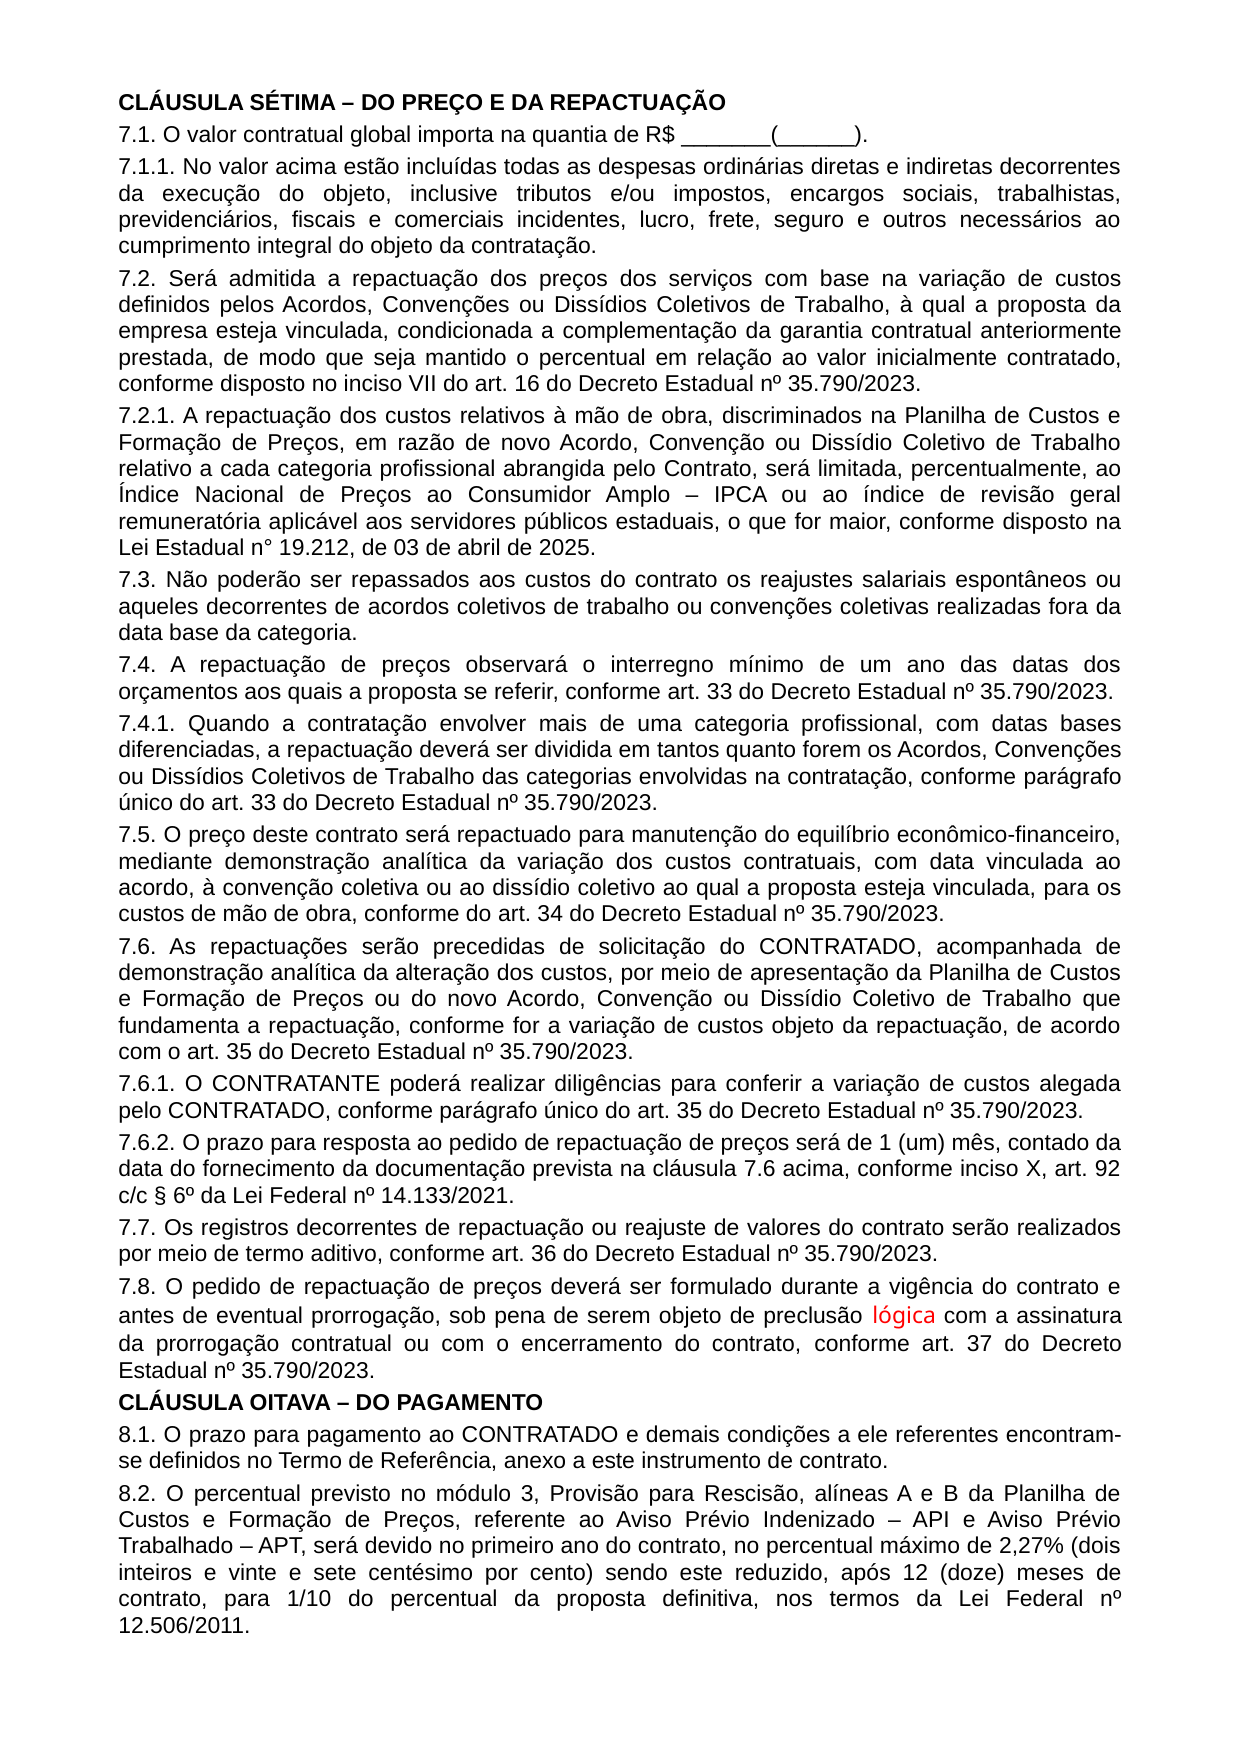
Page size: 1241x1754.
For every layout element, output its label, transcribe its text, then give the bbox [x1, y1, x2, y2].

text 8.2. O percentual previsto no módulo 3, Provisão para Rescisão, alíneas A e B da Planilha de Custos e Formação de Preços, referente ao Aviso Prévio Indenizado – API e Aviso Prévio Trabalhado – APT, será devido no primeiro ano do contrato, no percentual máximo de 2,27% (dois inteiros e vinte e sete centésimo por cento) sendo este reduzido, após 12 (doze) meses de contrato, para 1/10 do percentual da proposta definitiva, nos termos da Lei Federal nº 12.506/2011. [118, 1480, 1122, 1638]
text 7.6.1. O CONTRATANTE poderá realizar diligências para conferir a variação de custos alegada pelo CONTRATADO, conforme parágrafo único do art. 35 do Decreto Estadual nº 35.790/2023. [118, 1070, 1122, 1123]
text 7.4.1. Quando a contratação envolver mais de uma categoria profissional, com datas bases diferenciadas, a repactuação deverá ser dividida em tantos quanto forem os Acordos, Convenções ou Dissídios Coletivos de Trabalho das categorias envolvidas na contratação, conforme parágrafo único do art. 33 do Decreto Estadual nº 35.790/2023. [118, 710, 1122, 815]
text 7.4. A repactuação de preços observará o interregno mínimo de um ano das datas dos orçamentos aos quais a proposta se referir, conforme art. 33 do Decreto Estadual nº 35.790/2023. [118, 651, 1122, 704]
text 7.8. O pedido de repactuação de preços deverá ser formulado durante a vigência do contrato e antes de eventual prorrogação, sob pena de serem objeto de preclusão lógica com a assinatura da prorrogação contratual ou com o encerramento do contrato, conforme art. 37 do Decreto Estadual nº 35.790/2023. [118, 1273, 1122, 1383]
text 7.6.2. O prazo para resposta ao pedido de repactuação de preços será de 1 (um) mês, contado da data do fornecimento da documentação prevista na cláusula 7.6 acima, conforme inciso X, art. 92 c/c § 6º da Lei Federal nº 14.133/2021. [118, 1129, 1122, 1208]
text CLÁUSULA SÉTIMA – DO PREÇO E DA REPACTUAÇÃO [118, 88, 1122, 115]
text 8.1. O prazo para pagamento ao CONTRATADO e demais condições a ele referentes encontram-se definidos no Termo de Referência, anexo a este instrumento de contrato. [118, 1421, 1122, 1474]
text 7.1. O valor contratual global importa na quantia de R$ _______(______). [118, 121, 1122, 147]
text 7.1.1. No valor acima estão incluídas todas as despesas ordinárias diretas e indiretas decorrentes da execução do objeto, inclusive tributos e/ou impostos, encargos sociais, trabalhistas, previdenciários, fiscais e comerciais incidentes, lucro, frete, seguro e outros necessários ao cumprimento integral do objeto da contratação. [118, 153, 1122, 258]
text 7.3. Não poderão ser repassados aos custos do contrato os reajustes salariais espontâneos ou aqueles decorrentes de acordos coletivos de trabalho ou convenções coletivas realizadas fora da data base da categoria. [118, 566, 1122, 645]
text 7.2. Será admitida a repactuação dos preços dos serviços com base na variação de custos definidos pelos Acordos, Convenções ou Dissídios Coletivos de Trabalho, à qual a proposta da empresa esteja vinculada, condicionada a complementação da garantia contratual anteriormente prestada, de modo que seja mantido o percentual em relação ao valor inicialmente contratado, conforme disposto no inciso VII do art. 16 do Decreto Estadual nº 35.790/2023. [118, 264, 1122, 396]
text 7.2.1. A repactuação dos custos relativos à mão de obra, discriminados na Planilha de Custos e Formação de Preços, em razão de novo Acordo, Convenção ou Dissídio Coletivo de Trabalho relativo a cada categoria profissional abrangida pelo Contrato, será limitada, percentualmente, ao Índice Nacional de Preços ao Consumidor Amplo – IPCA ou ao índice de revisão geral remuneratória aplicável aos servidores públicos estaduais, o que for maior, conforme disposto na Lei Estadual n° 19.212, de 03 de abril de 2025. [118, 402, 1122, 560]
text CLÁUSULA OITAVA – DO PAGAMENTO [118, 1389, 1122, 1415]
text 7.6. As repactuações serão precedidas de solicitação do CONTRATADO, acompanhada de demonstração analítica da alteração dos custos, por meio de apresentação da Planilha de Custos e Formação de Preços ou do novo Acordo, Convenção ou Dissídio Coletivo de Trabalho que fundamenta a repactuação, conforme for a variação de custos objeto da repactuação, de acordo com o art. 35 do Decreto Estadual nº 35.790/2023. [118, 933, 1122, 1064]
text 7.5. O preço deste contrato será repactuado para manutenção do equilíbrio econômico-financeiro, mediante demonstração analítica da variação dos custos contratuais, com data vinculada ao acordo, à convenção coletiva ou ao dissídio coletivo ao qual a proposta esteja vinculada, para os custos de mão de obra, conforme do art. 34 do Decreto Estadual nº 35.790/2023. [118, 821, 1122, 927]
text 7.7. Os registros decorrentes de repactuação ou reajuste de valores do contrato serão realizados por meio de termo aditivo, conforme art. 36 do Decreto Estadual nº 35.790/2023. [118, 1214, 1122, 1267]
